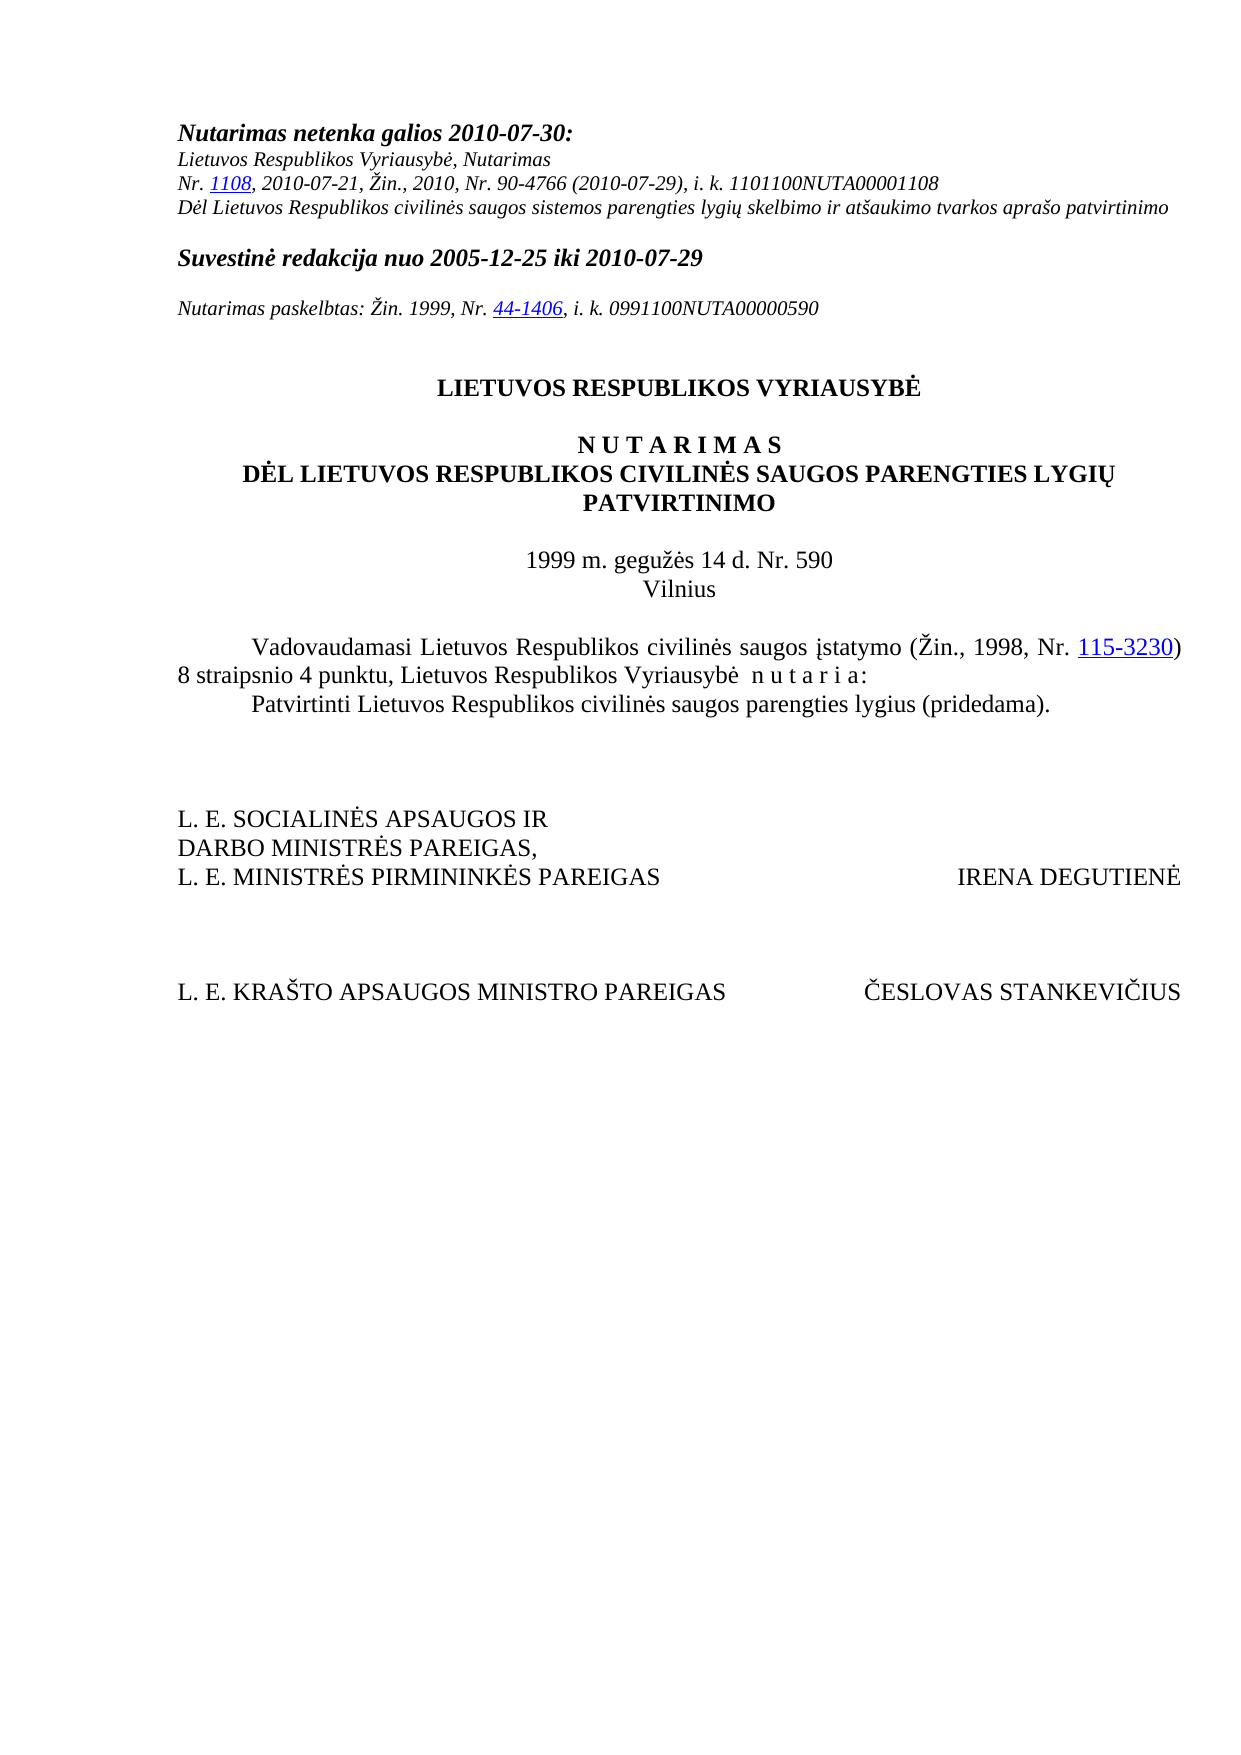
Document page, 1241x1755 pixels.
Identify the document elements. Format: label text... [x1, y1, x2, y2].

text 1999 m. gegužės 14 d. Nr. 590 [177, 545, 1181, 574]
text Nr. 1108, 2010-07-21, Žin., 2010, Nr. 90-4766 (2010-07-29), i. k. 1101100NUTA00001108 [177, 171, 1181, 195]
text L. e. krašto apsaugos ministro pareigas Česlovas Stankevičius [177, 977, 1181, 1005]
text l. e. Ministrės Pirmininkės pareigas Irena Degutienė [177, 862, 1181, 890]
text LIETUVOS RESPUBLIKOS VYRIAUSYBĖ [177, 373, 1181, 402]
text darbo ministrės pareigas, [177, 833, 1181, 862]
text Nutarimas netenka galios 2010-07-30: [177, 118, 1181, 147]
text N U T A R I M A S [177, 430, 1181, 459]
text Nutarimas paskelbtas: Žin. 1999, Nr. 44-1406, i. k. 0991100NUTA00000590 [177, 296, 1181, 320]
text Lietuvos Respublikos Vyriausybė, Nutarimas [177, 147, 1181, 171]
text Suvestinė redakcija nuo 2005-12-25 iki 2010-07-29 [177, 243, 1181, 272]
text Vadovaudamasi Lietuvos Respublikos civilinės saugos įstatymo (Žin., 1998, Nr. 115-3230) 8 straipsnio 4 punktu, Lietuvos Respublikos Vyriausybė nutaria: [177, 632, 1181, 689]
text Dėl Lietuvos Respublikos civilinės saugos sistemos parengties lygių skelbimo ir atšaukimo tvarkos aprašo patvirtinimo [177, 195, 1181, 219]
text Vilnius [177, 574, 1181, 603]
text Patvirtinti Lietuvos Respublikos civilinės saugos parengties lygius (pridedama). [177, 689, 1181, 718]
text L. e. socialinės apsaugos ir [177, 804, 1181, 833]
text DĖL LIETUVOS RESPUBLIKOS CIVILINĖS SAUGOS PARENGTIES LYGIŲ PATVIRTINIMO [177, 459, 1181, 517]
